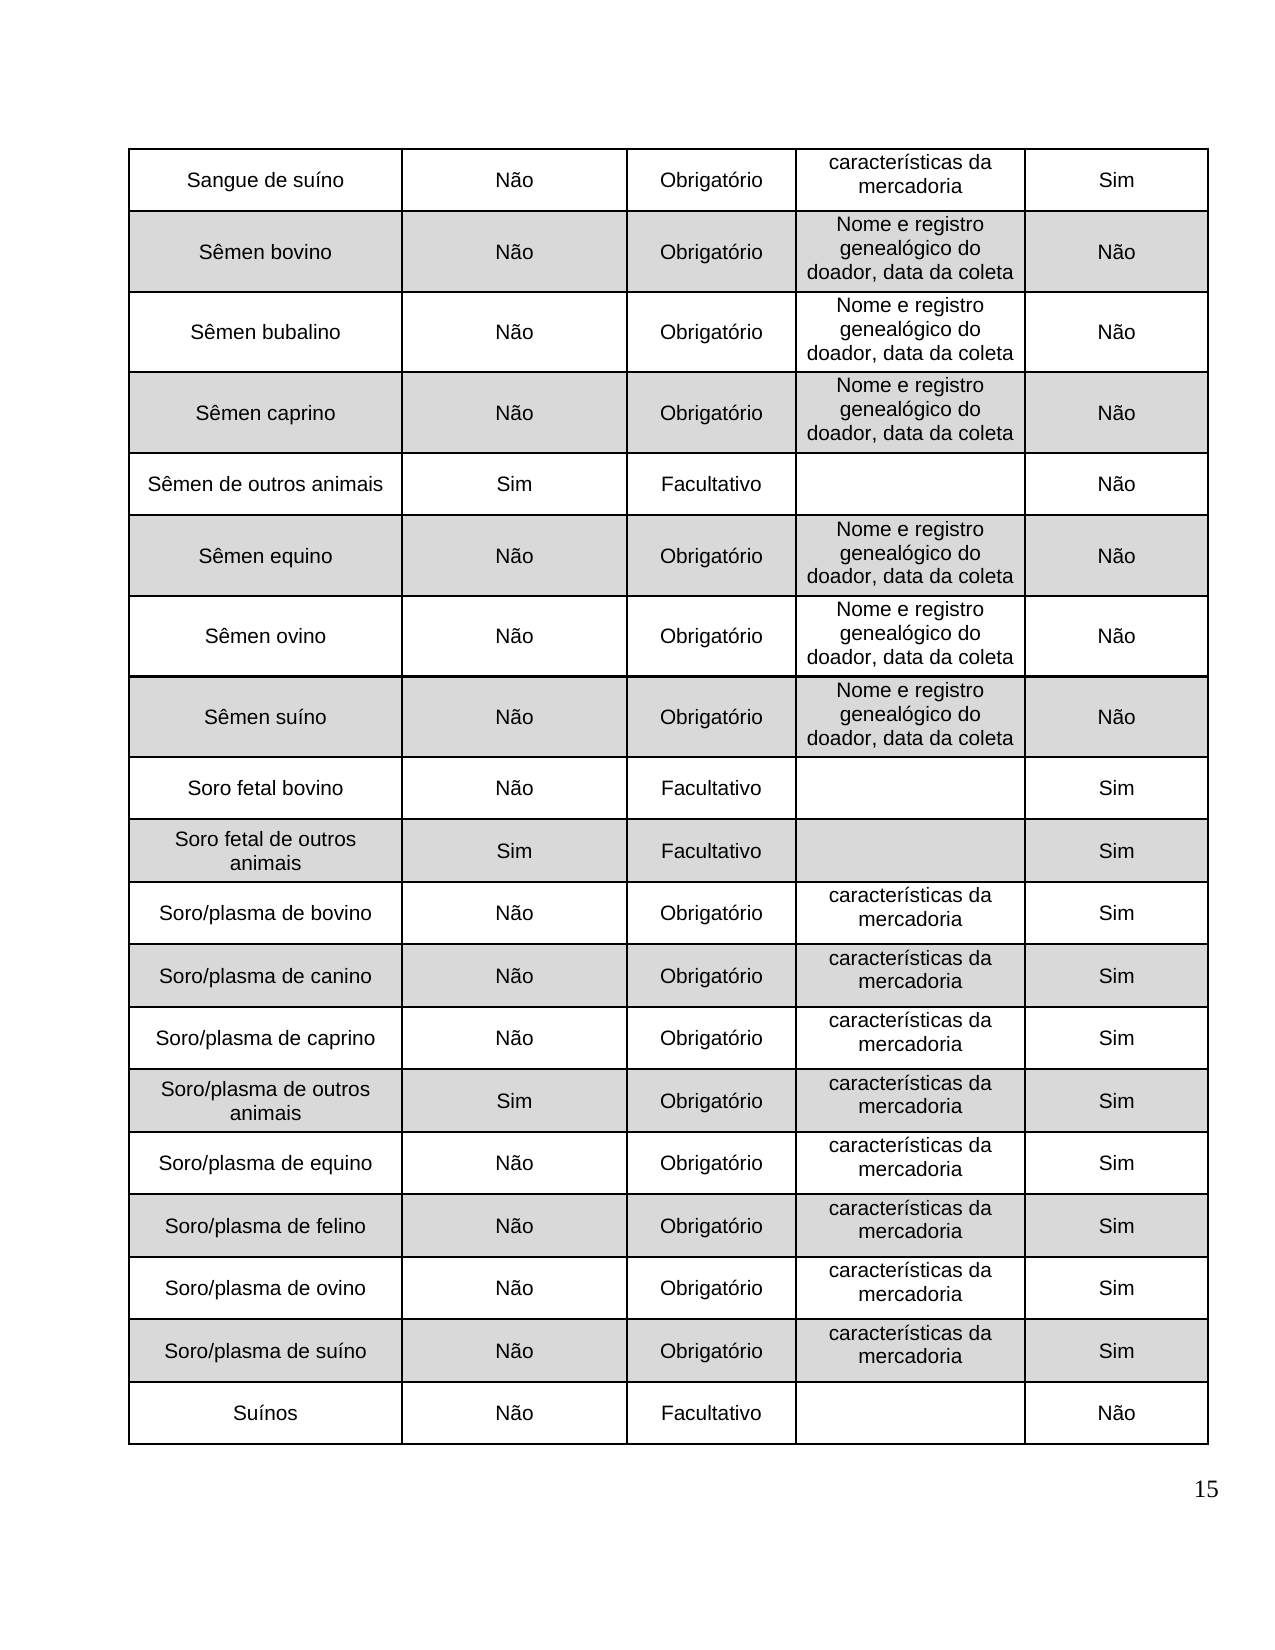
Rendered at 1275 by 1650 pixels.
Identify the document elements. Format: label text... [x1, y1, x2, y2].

table_cell Sim [1026, 1008, 1207, 1068]
table_cell Soro/plasma de ovino [130, 1258, 401, 1318]
table_cell Não [1026, 212, 1207, 291]
table_cell [797, 758, 1024, 818]
table_cell Não [403, 1258, 626, 1318]
table_cell Obrigatório [628, 1320, 795, 1381]
table_cell Não [1026, 678, 1207, 756]
table_cell Facultativo [628, 1383, 795, 1443]
table_cell Não [403, 945, 626, 1006]
table_cell Não [403, 1133, 626, 1193]
table_cell Não [403, 293, 626, 371]
table_cell Sim [1026, 1133, 1207, 1193]
table_cell Sêmen caprino [130, 373, 401, 452]
table_cell Facultativo [628, 820, 795, 881]
table_cell Sêmen ovino [130, 597, 401, 675]
table_cell Não [403, 1008, 626, 1068]
table_cell Sêmen suíno [130, 678, 401, 756]
table_cell Obrigatório [628, 293, 795, 371]
table_cell [797, 1383, 1024, 1443]
table_cell Não [403, 758, 626, 818]
table_cell Obrigatório [628, 212, 795, 291]
table_cell Sêmen bubalino [130, 293, 401, 371]
table_cell Não [403, 597, 626, 675]
table_cell Sim [403, 454, 626, 514]
table_cell Soro/plasma de equino [130, 1133, 401, 1193]
table_cell [797, 820, 1024, 881]
table_cell Soro/plasma de bovino [130, 883, 401, 943]
table_cell Não [1026, 1383, 1207, 1443]
table_cell Não [403, 212, 626, 291]
table_cell Obrigatório [628, 945, 795, 1006]
table_cell Não [403, 516, 626, 595]
table_cell Nome e registro genealógico do doador, data da coleta [797, 597, 1024, 675]
table_cell Sim [1026, 1195, 1207, 1256]
table_cell Sangue de suíno [130, 150, 401, 210]
table_cell Não [403, 1383, 626, 1443]
table_cell Obrigatório [628, 1008, 795, 1068]
table_cell Sêmen de outros animais [130, 454, 401, 514]
table_cell Soro fetal bovino [130, 758, 401, 818]
table_cell Soro/plasma de caprino [130, 1008, 401, 1068]
table_cell Sim [403, 820, 626, 881]
table_cell Soro/plasma de canino [130, 945, 401, 1006]
table_cell Sêmen bovino [130, 212, 401, 291]
table_cell Nome e registro genealógico do doador, data da coleta [797, 293, 1024, 371]
table_cell Nome e registro genealógico do doador, data da coleta [797, 212, 1024, 291]
table_cell Sim [1026, 883, 1207, 943]
table_cell Sim [1026, 820, 1207, 881]
table_cell Obrigatório [628, 516, 795, 595]
table_cell Nome e registro genealógico do doador, data da coleta [797, 678, 1024, 756]
table_cell características da mercadoria [797, 883, 1024, 943]
table_cell Soro/plasma de outros animais [130, 1070, 401, 1131]
table_cell Obrigatório [628, 1070, 795, 1131]
table_cell Obrigatório [628, 883, 795, 943]
table_cell características da mercadoria [797, 1258, 1024, 1318]
table_cell Sim [1026, 150, 1207, 210]
table_cell Não [403, 678, 626, 756]
table_cell Sim [1026, 945, 1207, 1006]
table_cell características da mercadoria [797, 1133, 1024, 1193]
table_cell Não [403, 883, 626, 943]
table_cell Sim [1026, 1258, 1207, 1318]
table_cell Obrigatório [628, 597, 795, 675]
table_cell Não [403, 1320, 626, 1381]
table_cell Facultativo [628, 758, 795, 818]
table_cell Facultativo [628, 454, 795, 514]
table_cell Não [403, 1195, 626, 1256]
table_cell Sêmen equino [130, 516, 401, 595]
table_cell características da mercadoria [797, 1195, 1024, 1256]
table_cell [797, 454, 1024, 514]
table_cell Sim [1026, 1320, 1207, 1381]
table_cell Não [1026, 293, 1207, 371]
table_cell Obrigatório [628, 1133, 795, 1193]
table_cell Não [1026, 597, 1207, 675]
table_cell características da mercadoria [797, 150, 1024, 210]
table_cell Soro fetal de outros animais [130, 820, 401, 881]
table_cell Não [1026, 373, 1207, 452]
table_cell características da mercadoria [797, 945, 1024, 1006]
table_cell Nome e registro genealógico do doador, data da coleta [797, 373, 1024, 452]
table_cell Obrigatório [628, 150, 795, 210]
table_cell características da mercadoria [797, 1070, 1024, 1131]
table_cell Obrigatório [628, 678, 795, 756]
table_cell características da mercadoria [797, 1008, 1024, 1068]
table_cell Suínos [130, 1383, 401, 1443]
table_cell Soro/plasma de felino [130, 1195, 401, 1256]
table_cell Obrigatório [628, 1258, 795, 1318]
table_cell Não [1026, 454, 1207, 514]
table_cell Sim [1026, 1070, 1207, 1131]
table_cell Não [403, 150, 626, 210]
table_cell Obrigatório [628, 373, 795, 452]
table_cell Obrigatório [628, 1195, 795, 1256]
table_cell Não [403, 373, 626, 452]
table_cell características da mercadoria [797, 1320, 1024, 1381]
table_cell Sim [403, 1070, 626, 1131]
table_cell Não [1026, 516, 1207, 595]
table_cell Soro/plasma de suíno [130, 1320, 401, 1381]
table_cell Nome e registro genealógico do doador, data da coleta [797, 516, 1024, 595]
table_cell Sim [1026, 758, 1207, 818]
